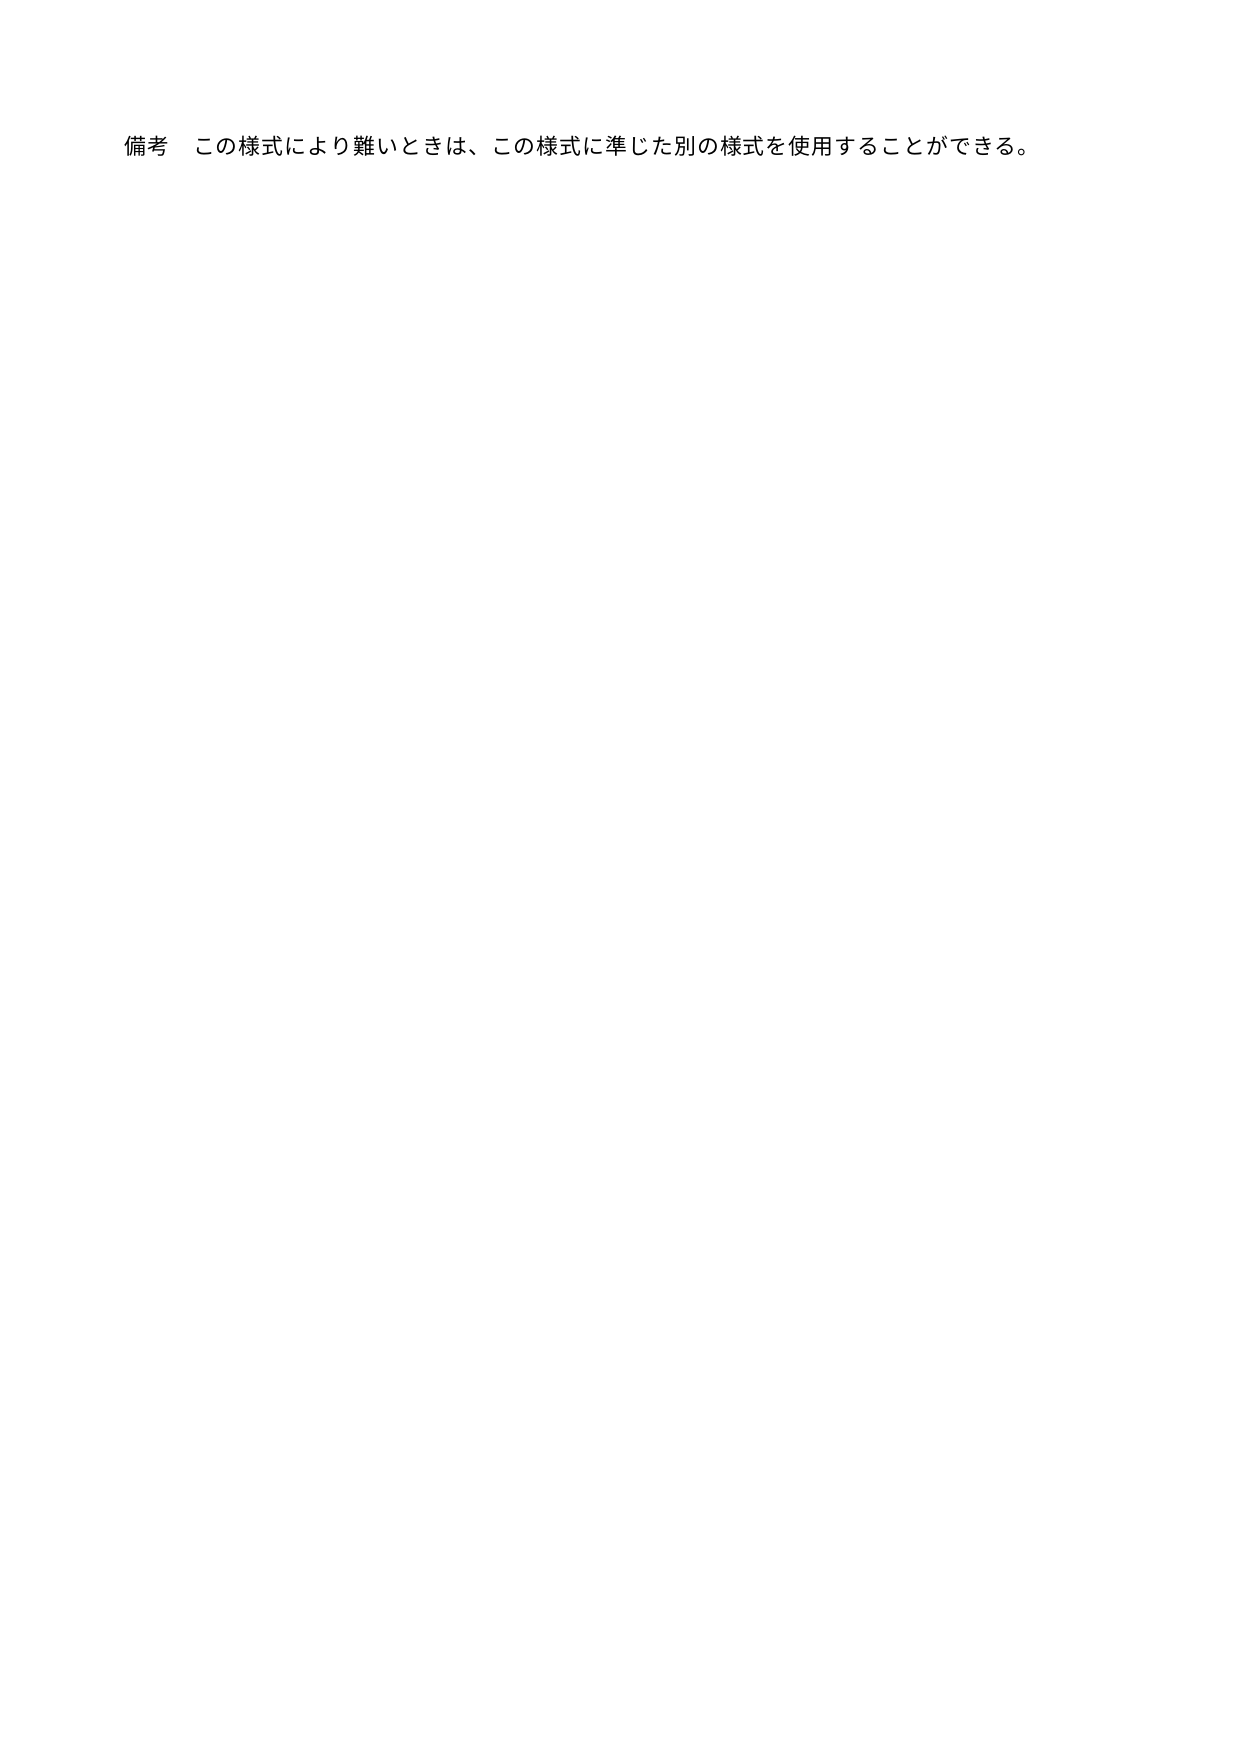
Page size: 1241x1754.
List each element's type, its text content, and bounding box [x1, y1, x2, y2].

text 備考 この様式により難いときは、この様式に準じた別の様式を使用することができる。 [124, 136, 1116, 159]
